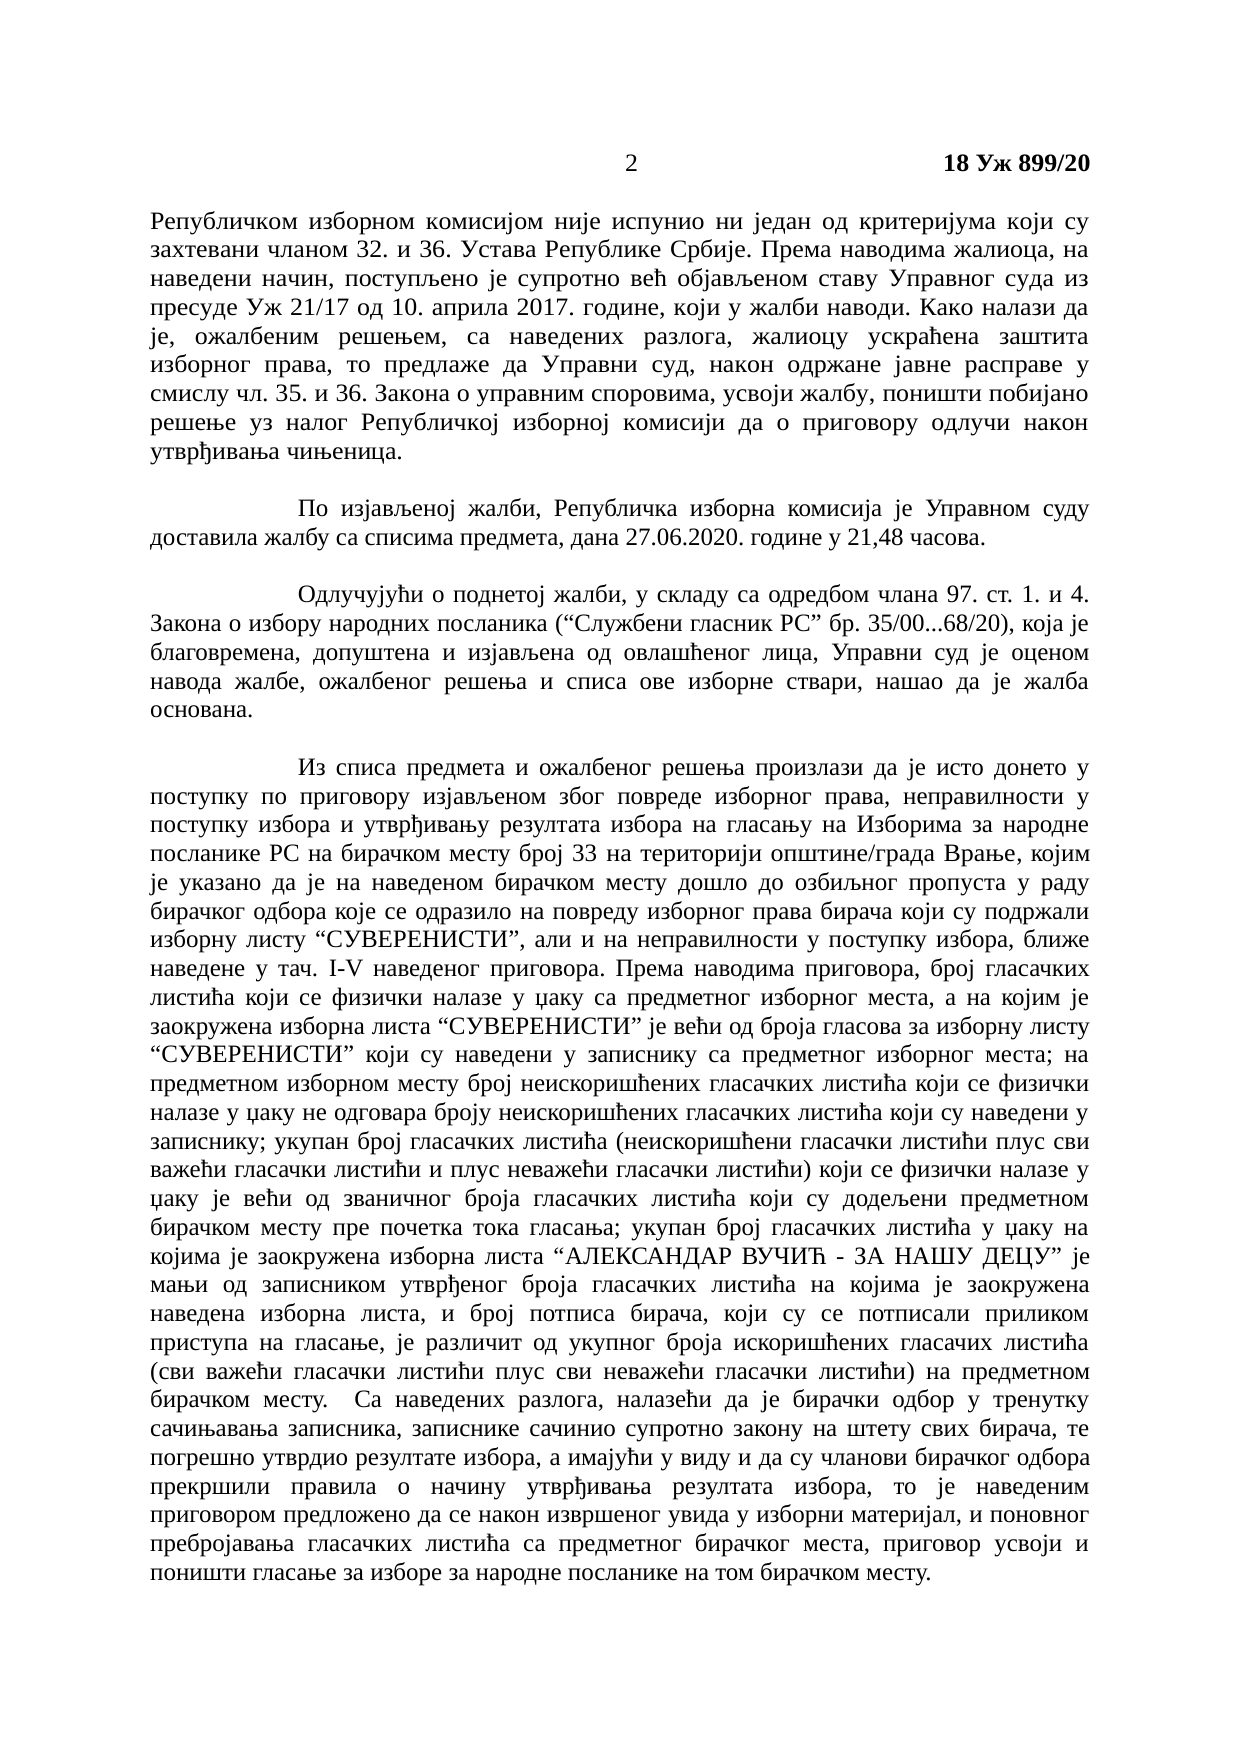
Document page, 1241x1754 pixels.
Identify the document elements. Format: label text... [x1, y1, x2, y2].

text Из списа предмета и ожалбеног решења произлази да је исто донето у поступку по приговору изјављеном због повреде изборног права, неправилности у поступку избора и утврђивању резултата избора на гласању на Изборима за народне посланике РС на бирачком месту број 33 на територији општине/града Врање, којим је указано да је на наведеном бирачком месту дошло до озбиљног пропуста у раду бирачког одбора које се одразило на повреду изборног права бирача који су подржали изборну листу “СУВЕРЕНИСТИ”, али и на неправилности у поступку избора, ближе наведене у тач. I-V наведеног приговора. Према наводима приговора, број гласачких листића који се физички налазе у џаку са предметног изборног места, а на којим је заокружена изборна листа “СУВЕРЕНИСТИ” је већи од броја гласова за изборну листу “СУВЕРЕНИСТИ” који су наведени у записнику са предметног изборног места; на предметном изборном месту број неискоришћених гласачких листића који се физички налазе у џаку не одговара броју неискоришћених гласачких листића који су наведени у записнику; укупан број гласачких листића (неискоришћени гласачки листићи плус сви важећи гласачки листићи и плус неважећи гласачки листићи) који се физички налазе у џаку је већи од званичног броја гласачких листића који су додељени предметном бирачком месту пре почетка тока гласања; укупан број гласачких листића у џаку на којима је заокружена изборна листа “АЛЕКСАНДАР ВУЧИЋ - ЗА НАШУ ДЕЦУ” је мањи од записником утврђеног броја гласачких листића на којима је заокружена наведена изборна листа, и број потписа бирача, који су се потписали приликом приступа на гласање, је различит од укупног броја искоришћених гласачих листића (сви важећи гласачки листићи плус сви неважећи гласачки листићи) на предметном бирачком месту. Са наведених разлога, налазећи да је бирачки одбор у тренутку сачињавања записника, записнике сачинио супротно закону на штету свих бирача, те погрешно утврдио резултате избора, а имајући у виду и да су чланови бирачког одбора прекршили правила о начину утврђивања резултата избора, то је наведеним приговором предложено да се након извршеног увида у изборни материјал, и поновног пребројавања гласачких листића са предметног бирачког места, приговор усвоји и поништи гласање за изборе за народне посланике на том бирачком месту. [150, 752, 1090, 1586]
text По изјављеној жалби, Републичка изборна комисија је Управном суду доставила жалбу са списима предмета, дана 27.06.2020. године у 21,48 часова. [150, 493, 1090, 551]
text Одлучујући о поднетој жалби, у складу са одредбом члана 97. ст. 1. и 4. Закона о избору народних посланика (“Службени гласник РС” бр. 35/00...68/20), која је благовремена, допуштена и изјављена од овлашћеног лица, Управни суд је оценом навода жалбе, ожалбеног решења и списа ове изборне ствари, нашао да је жалба основана. [150, 579, 1090, 723]
text Републичком изборном комисијом није испунио ни један од критеријума који су захтевани чланом 32. и 36. Устава Републике Србије. Према наводима жалиоца, на наведени начин, поступљено је супротно већ објављеном ставу Управног суда из пресуде Уж 21/17 од 10. априла 2017. године, који у жалби наводи. Како налази да је, ожалбеним решењем, са наведених разлога, жалиоцу ускраћена заштита изборног права, то предлаже да Управни суд, након одржане јавне расправе у смислу чл. 35. и 36. Закона о управним споровима, усвоји жалбу, поништи побијано решење уз налог Републичкој изборној комисији да о приговору одлучи након утврђивања чињеница. [150, 206, 1090, 464]
